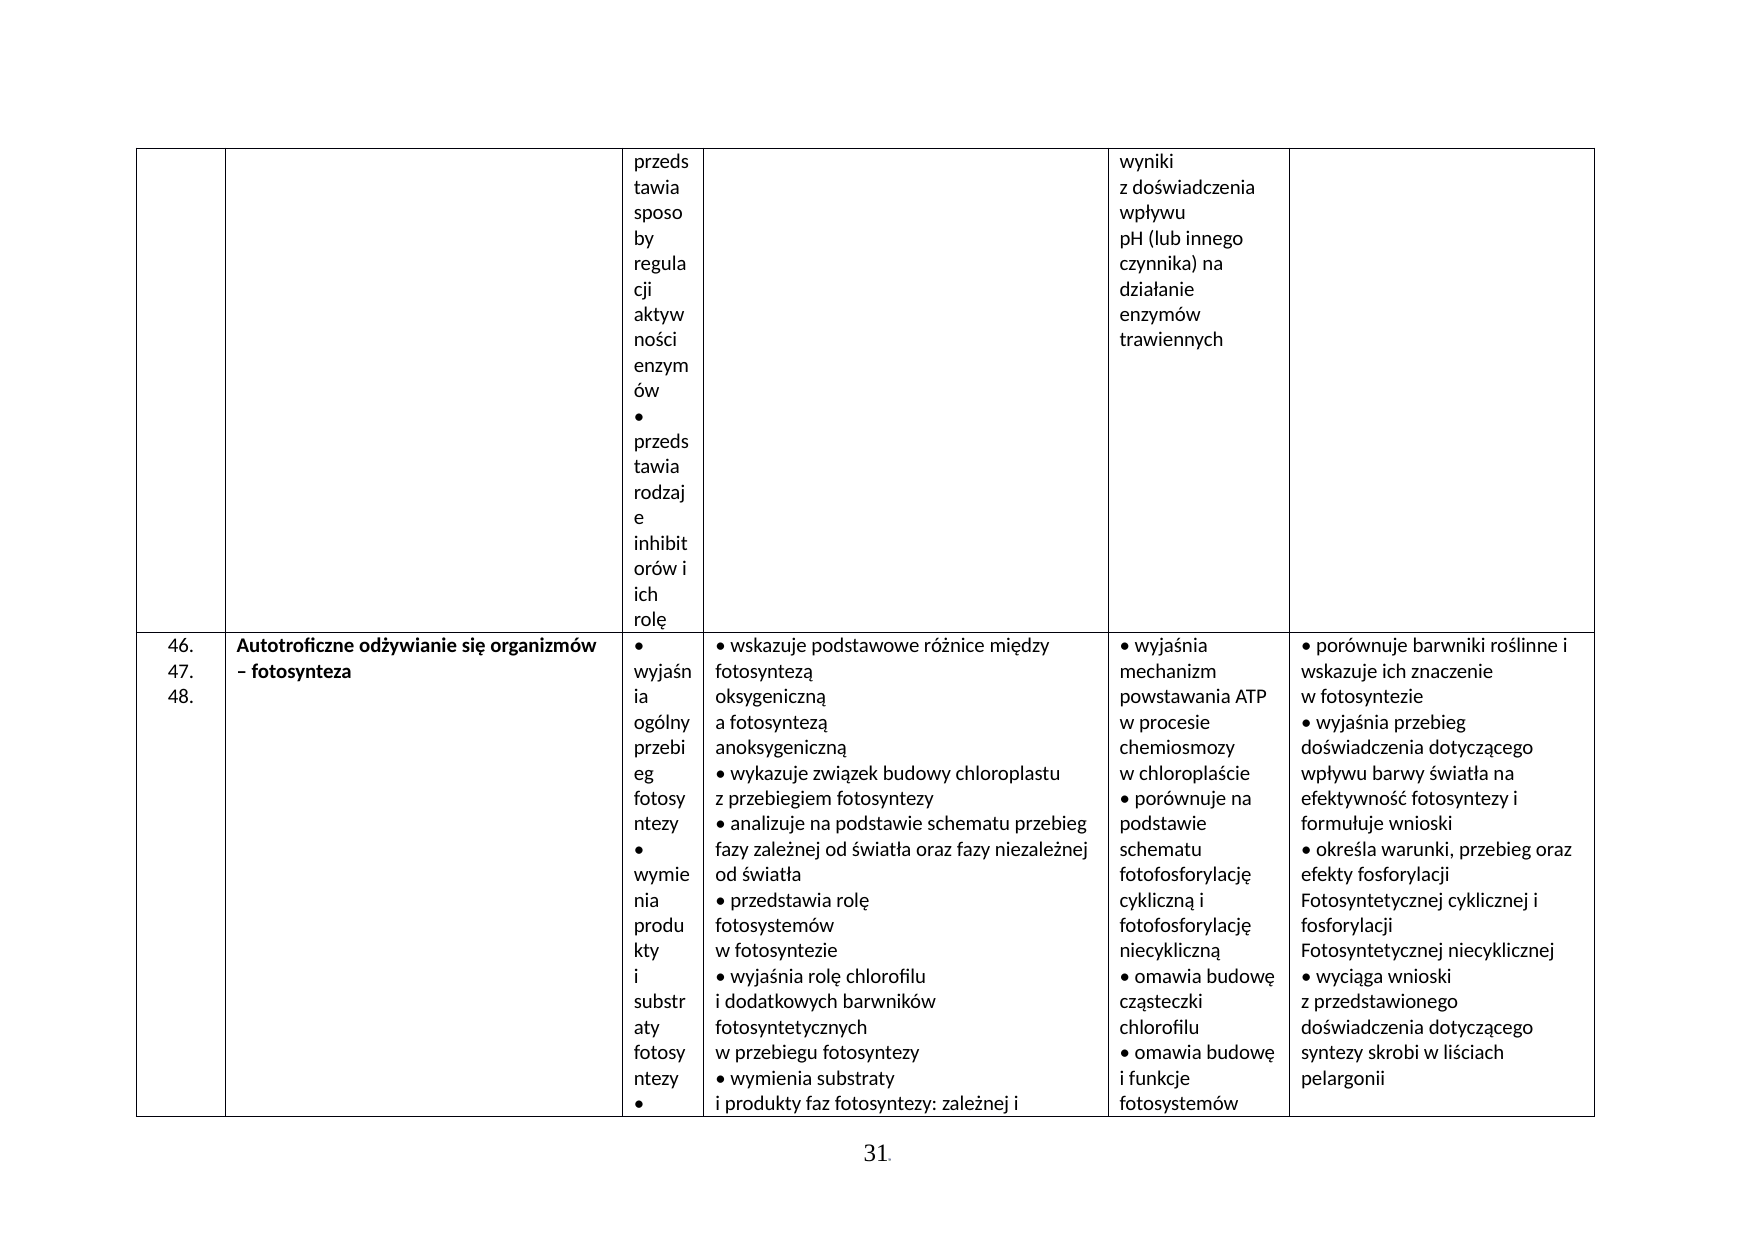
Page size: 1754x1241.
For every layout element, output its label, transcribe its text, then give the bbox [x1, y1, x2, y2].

table_cell • wskazuje podstawowe różnice między fotosyntezą oksygeniczną a fotosyntezą anoksygeniczną • wykazuje związek budowy chloroplastu z przebiegiem fotosyntezy • analizuje na podstawie schematu przebieg fazy zależnej od światła oraz fazy niezależnej od światła • przedstawia rolę fotosystemów w fotosyntezie • wyjaśnia rolę chlorofilu i dodatkowych barwników fotosyntetycznych w przebiegu fotosyntezy • wymienia substraty i produkty faz fotosyntezy: zależnej i [704, 633, 1108, 1116]
table_cell • wyjaśnia mechanizm powstawania ATP w procesie chemiosmozy w chloroplaście • porównuje na podstawie schematu fotofosforylację cykliczną i fotofosforylację niecykliczną • omawia budowę cząsteczki chlorofilu • omawia budowę i funkcje fotosystemów [1109, 633, 1289, 1116]
table_cell [704, 149, 1108, 632]
table_cell • porównuje barwniki roślinne i wskazuje ich znaczenie w fotosyntezie • wyjaśnia przebieg doświadczenia dotyczącego wpływu barwy światła na efektywność fotosyntezy i formułuje wnioski • określa warunki, przebieg oraz efekty fosforylacji Fotosyntetycznej cyklicznej i fosforylacji Fotosyntetycznej niecyklicznej • wyciąga wnioski z przedstawionego doświadczenia dotyczącego syntezy skrobi w liściach pelargonii [1290, 633, 1594, 1116]
table_cell [226, 149, 622, 632]
table_cell [1290, 149, 1594, 632]
table_cell Autotroficzne odżywianie się organizmów – fotosynteza [226, 633, 622, 1116]
table_cell • wyjaśnia ogólny przebieg fotosyntezy • wymienia produkty i substraty fotosyntezy • [623, 633, 703, 1116]
table_cell przedstawia sposoby regulacji aktywności enzymów • przedstawia rodzaje inhibitorów i ich rolę [623, 149, 703, 632]
table_cell 46. 47. 48. [137, 633, 225, 1116]
table_cell wyniki z doświadczenia wpływu pH (lub innego czynnika) na działanie enzymów trawiennych [1109, 149, 1289, 632]
table_cell [137, 149, 225, 632]
